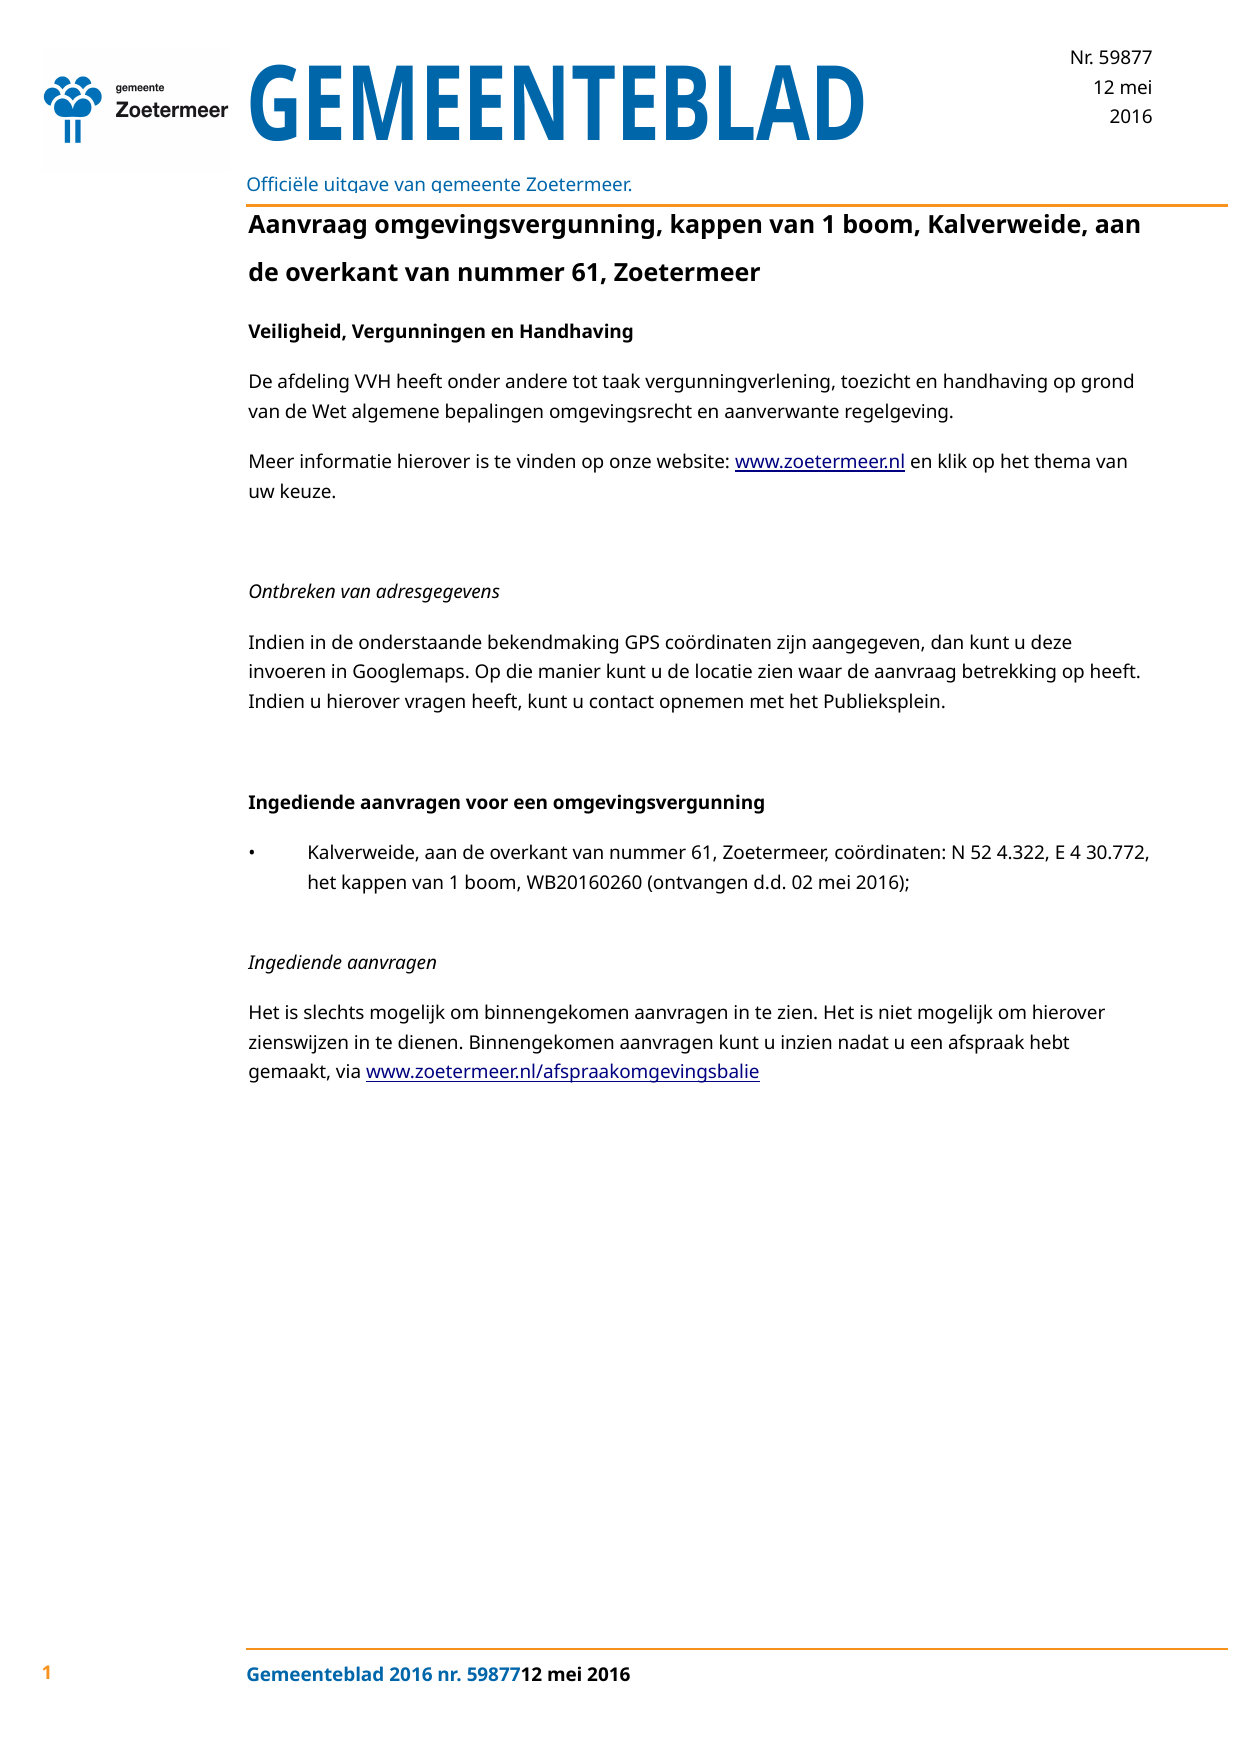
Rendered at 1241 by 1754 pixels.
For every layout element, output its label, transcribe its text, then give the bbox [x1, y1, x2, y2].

text De afdeling VVH heeft onder andere tot taak vergunningverlening, toezicht en handhaving op grond van de Wet algemene bepalingen omgevingsrecht en aanverwante regelgeving. [248, 368, 1152, 424]
text Ingediende aanvragen [248, 949, 1152, 975]
text Indien in de onderstaande bekendmaking GPS coördinaten zijn aangegeven, dan kunt u deze invoeren in Googlemaps. Op die manier kunt u de locatie zien waar de aanvraag betrekking op heeft. Indien u hierover vragen heeft, kunt u contact opnemen met het Publieksplein. [248, 629, 1152, 714]
text Veiligheid, Vergunningen en Handhaving [248, 318, 1152, 344]
text Meer informatie hierover is te vinden op onze website: www.zoetermeer.nl en klik op het thema van uw keuze. [248, 448, 1152, 504]
picture [41, 47, 231, 172]
list Kalverweide, aan de overkant van nummer 61, Zoetermeer, coördinaten: N 52 4.322, E 4 30.772, het kappen van 1 boom, WB20160260 (ontvangen d.d. 02 mei 2016); [248, 839, 1152, 895]
text Aanvraag omgevingsvergunning, kappen van 1 boom, Kalverweide, aan de overkant van nummer 61, Zoetermeer [248, 207, 1152, 288]
text Ingediende aanvragen voor een omgevingsvergunning [248, 789, 1152, 815]
text Het is slechts mogelijk om binnengekomen aanvragen in te zien. Het is niet mogelijk om hierover zienswijzen in te dienen. Binnengekomen aanvragen kunt u inzien nadat u een afspraak hebt gemaakt, via www.zoetermeer.nl/afspraakomgevingsbalie [248, 999, 1152, 1084]
text Ontbreken van adresgegevens [248, 579, 1152, 604]
